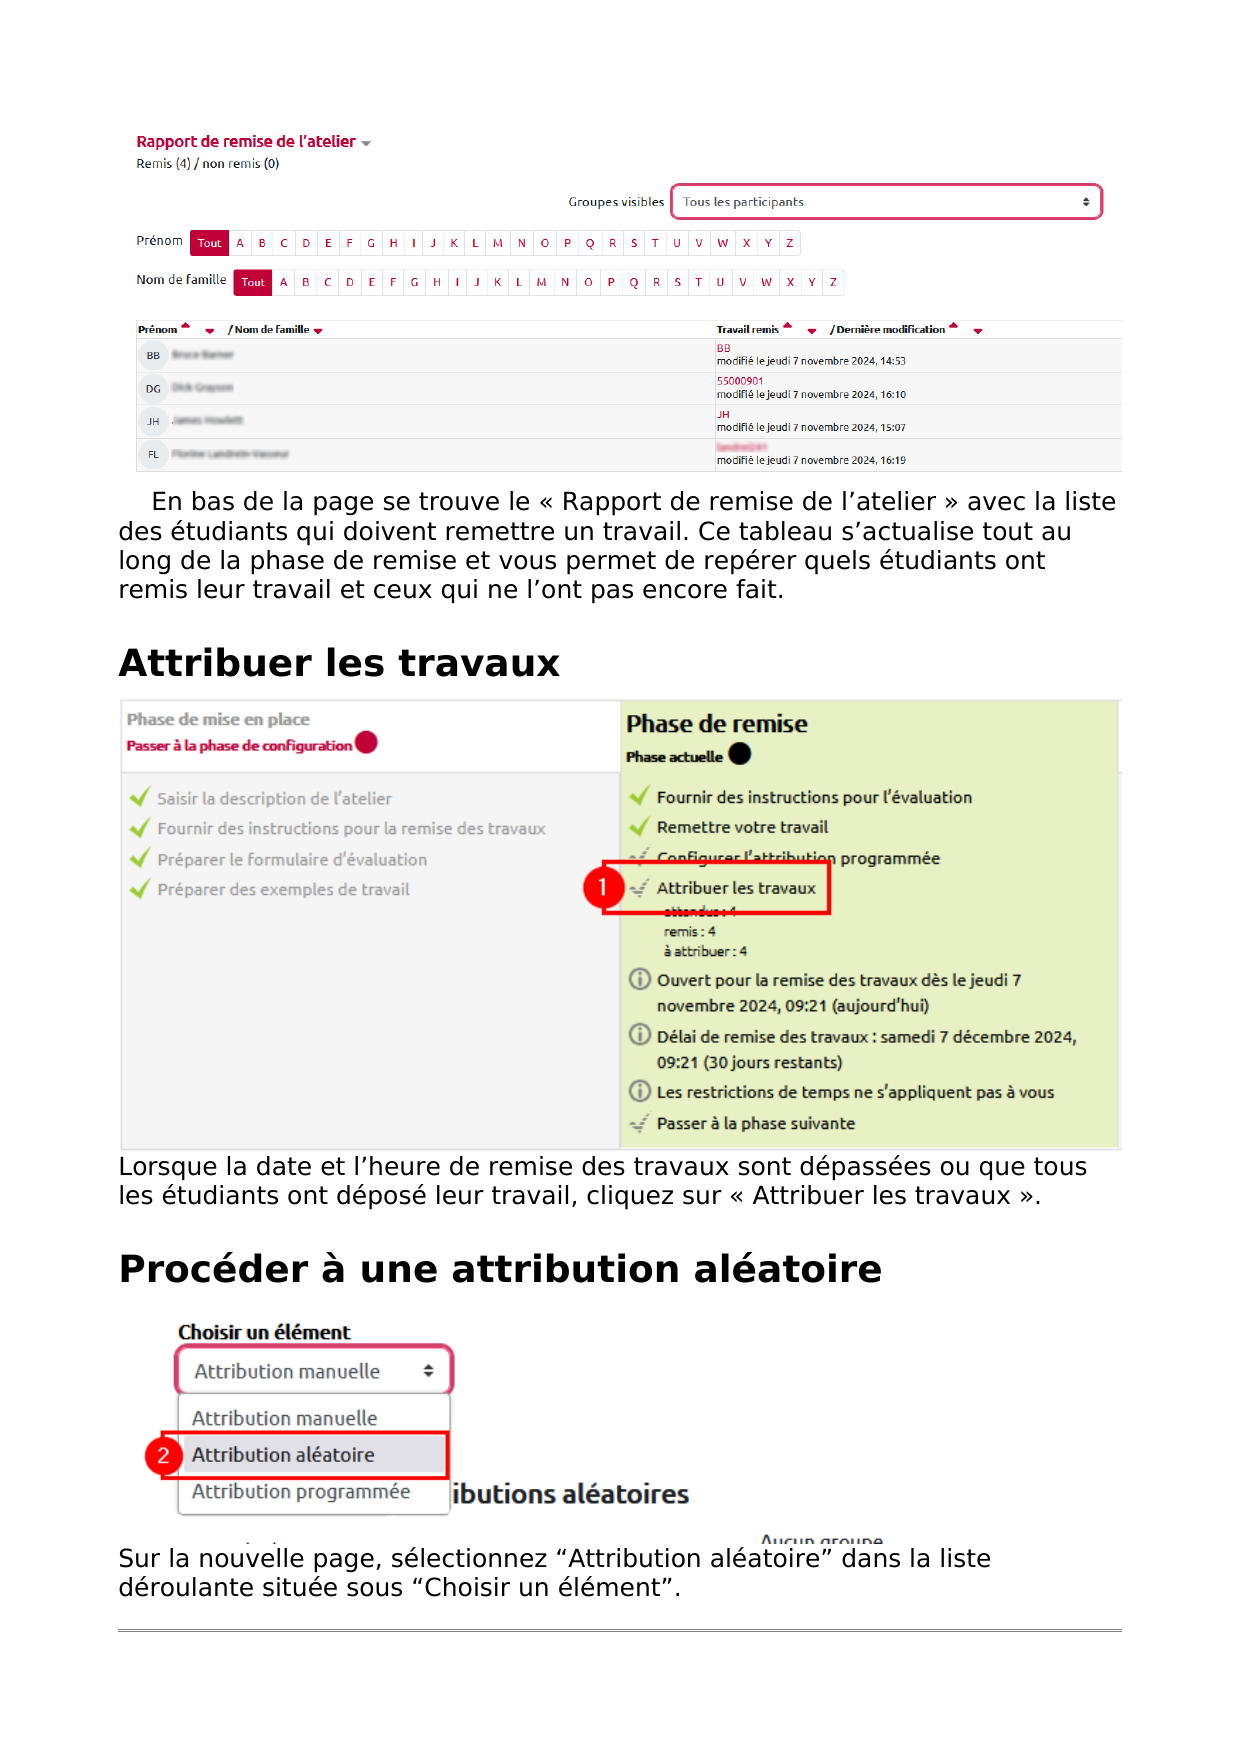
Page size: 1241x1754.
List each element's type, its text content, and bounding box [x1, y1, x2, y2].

text Lorsque la date et l’heure de remise des travaux sont dépassées ou que tous les étudiants ont déposé leur travail, cliquez sur « Attribuer les travaux ». [118, 1152, 1122, 1210]
picture [118, 118, 1123, 488]
picture [118, 1303, 1123, 1544]
subtitle Procéder à une attribution aléatoire [118, 1248, 1122, 1291]
text En bas de la page se trouve le « Rapport de remise de l’atelier » avec la liste des étudiants qui doivent remettre un travail. Ce tableau s’actualise tout au long de la phase de remise et vous permet de repérer quels étudiants ont remis leur travail et ceux qui ne l’ont pas encore fait. [118, 488, 1122, 604]
subtitle Attribuer les travaux [118, 642, 1122, 685]
picture [118, 697, 1123, 1152]
text Sur la nouvelle page, sélectionnez “Attribution aléatoire” dans la liste déroulante située sous “Choisir un élément”. [118, 1544, 1122, 1602]
